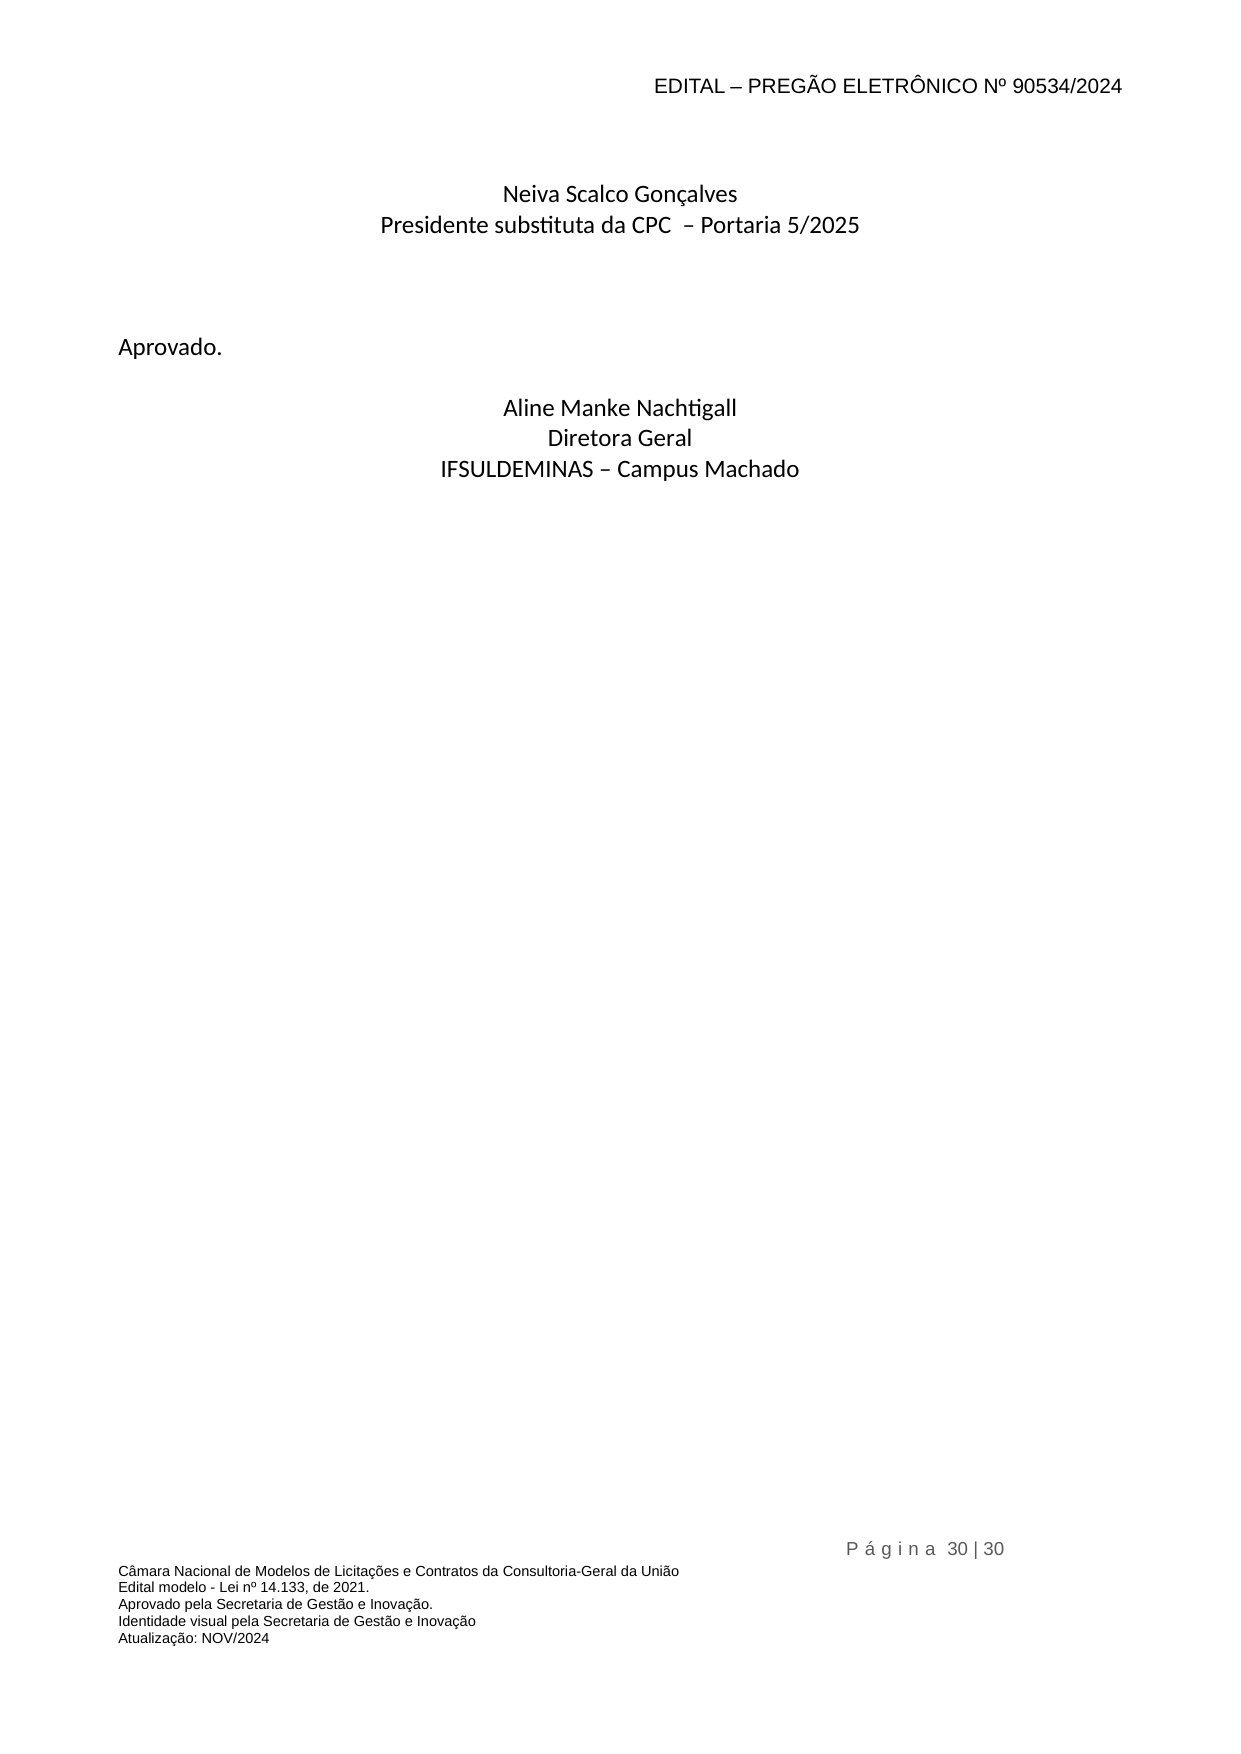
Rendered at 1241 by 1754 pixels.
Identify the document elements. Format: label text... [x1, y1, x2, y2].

text Presidente substituta da CPC – Portaria 5/2025 [118, 209, 1122, 239]
text Neiva Scalco Gonçalves [118, 178, 1122, 209]
text IFSULDEMINAS – Campus Machado [118, 453, 1122, 483]
text Aprovado. [118, 331, 1122, 361]
text Aline Manke Nachtigall [118, 392, 1122, 422]
text Diretora Geral [118, 422, 1122, 453]
